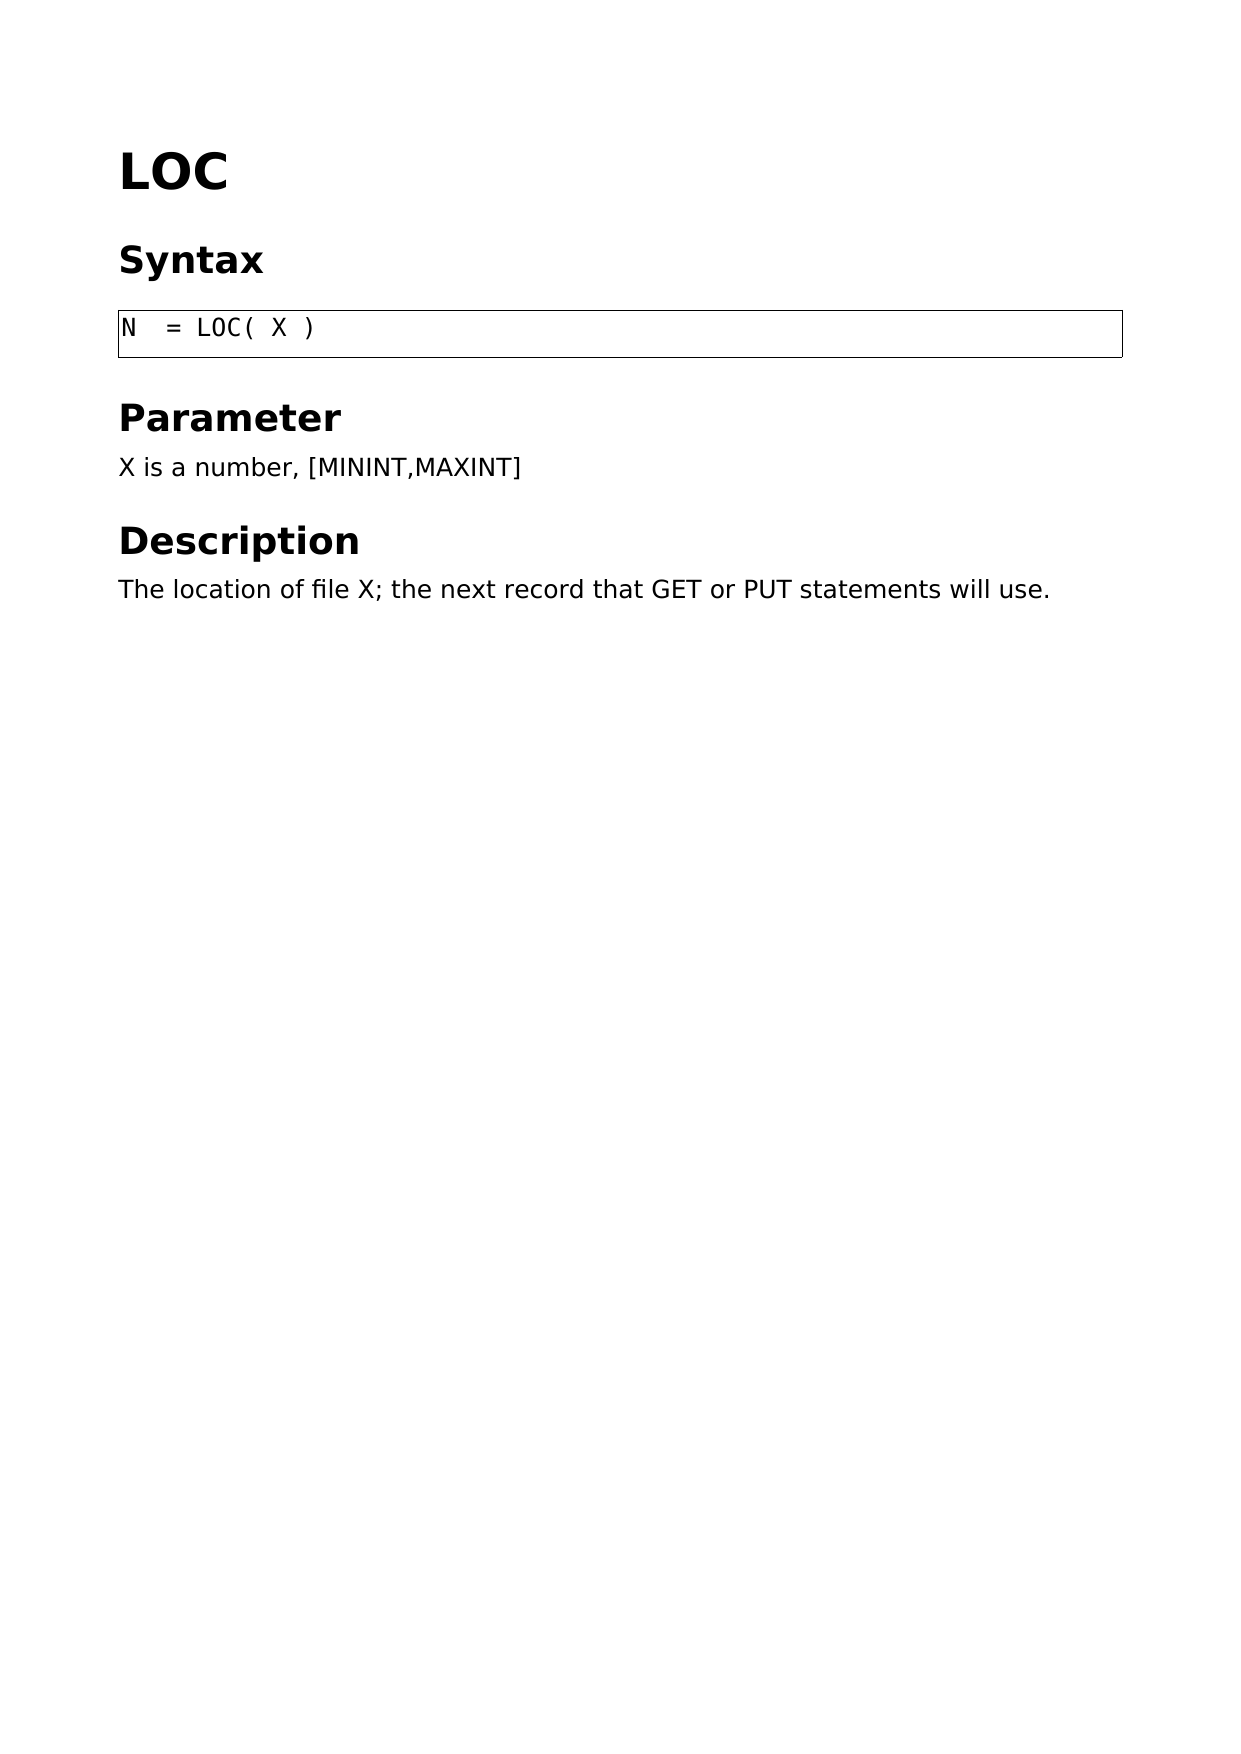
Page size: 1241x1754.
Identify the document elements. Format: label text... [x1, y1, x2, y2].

subtitle Description [118, 519, 1122, 563]
subtitle Parameter [118, 397, 1122, 440]
table_header N = LOC( X ) [119, 311, 1122, 357]
text The location of file X; the next record that GET or PUT statements will use. [118, 576, 1122, 605]
subtitle Syntax [118, 239, 1122, 282]
subtitle LOC [118, 143, 1122, 201]
text X is a number, [MININT,MAXINT] [118, 453, 1122, 482]
